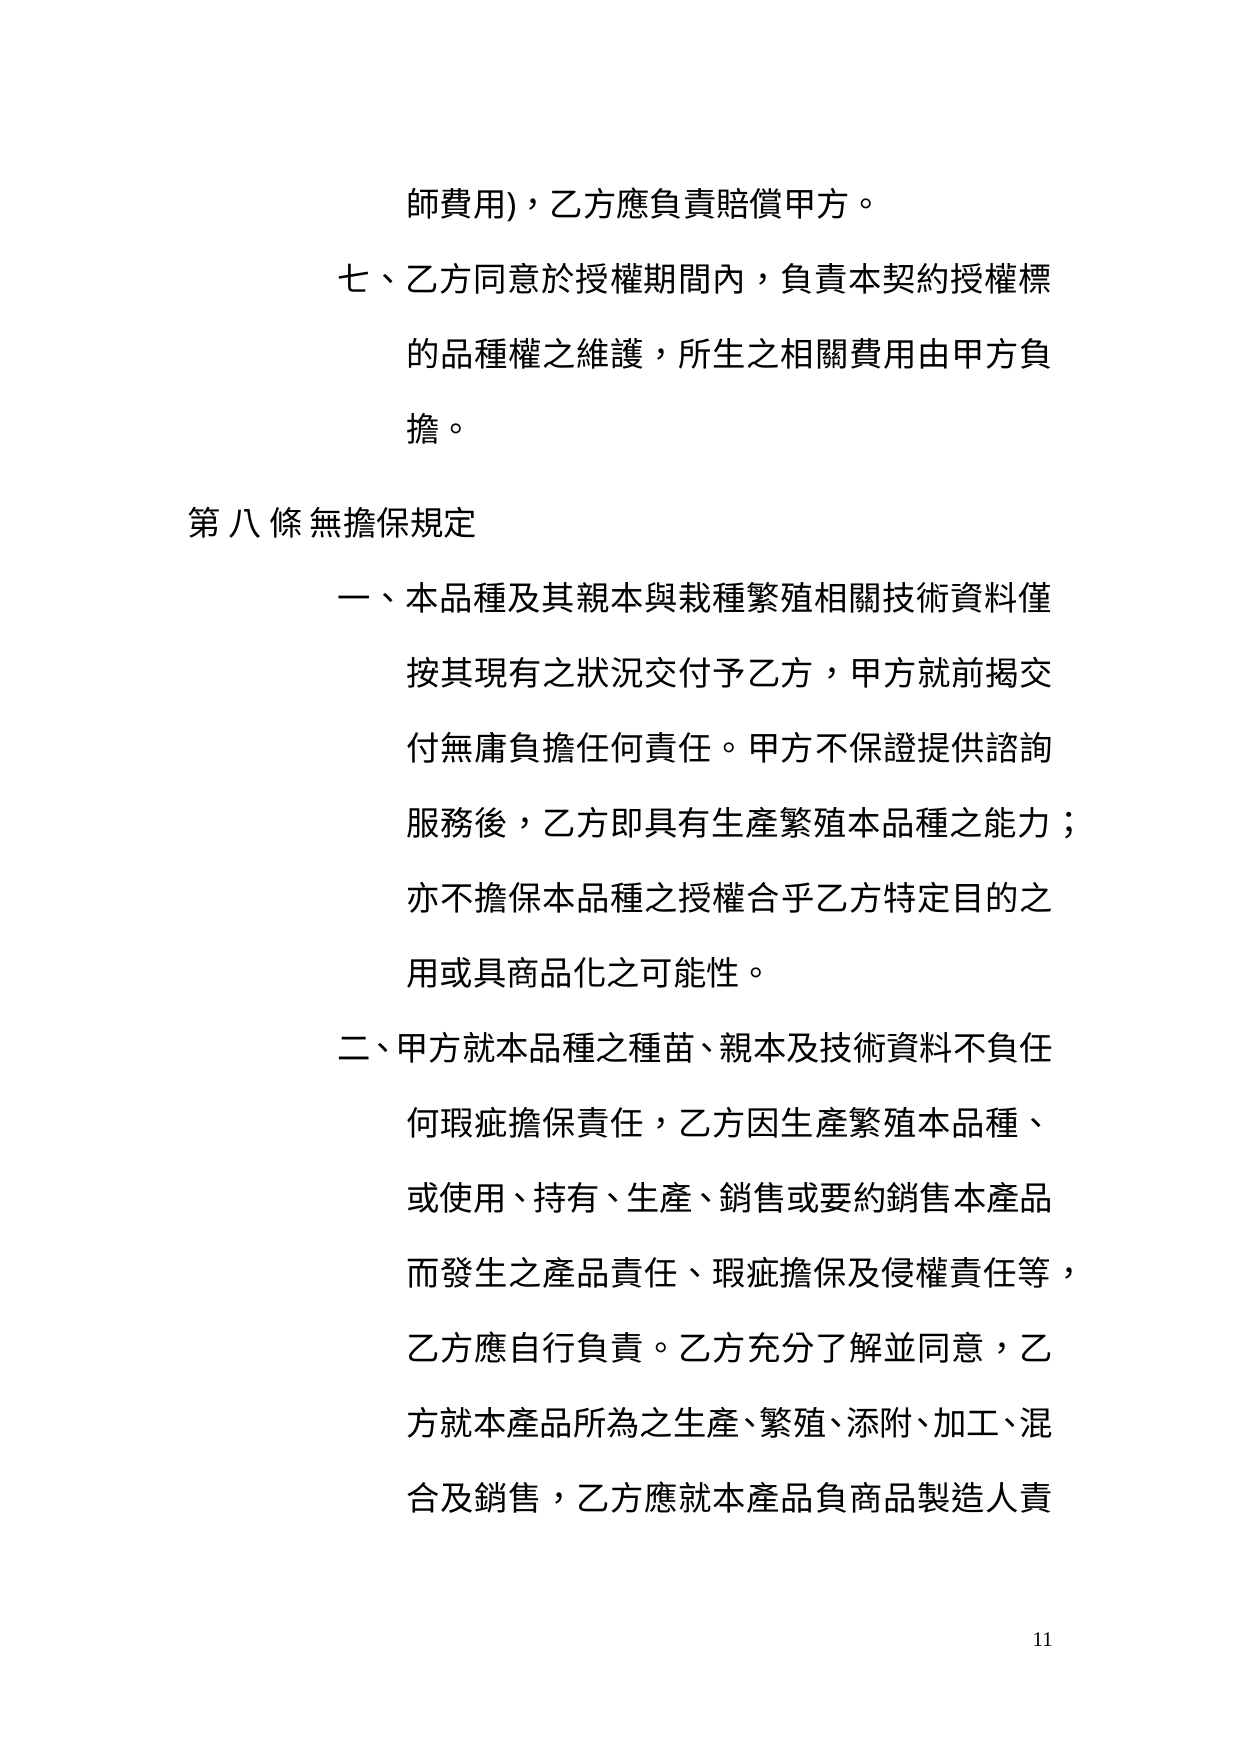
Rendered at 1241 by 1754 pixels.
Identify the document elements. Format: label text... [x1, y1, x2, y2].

text 師費用)，乙方應負責賠償甲方。 [337, 164, 1053, 239]
subtitle 第 八 條 無擔保規定 [187, 483, 1053, 558]
text 二、甲方就本品種之種苗、親本及技術資料不負任何瑕疵擔保責任，乙方因生產繁殖本品種、或使用、持有、生產、銷售或要約銷售本產品而發生之產品責任、瑕疵擔保及侵權責任等，乙方應自行負責。乙方充分了解並同意，乙方就本產品所為之生產、繁殖、添附、加工、混合及銷售，乙方應就本產品負商品製造人責任，其所發生之一切費用應由乙方給付，乙方向第三人主張權利時，亦同。如乙方產品造成甲方之損害，包括但不限於甲方因消費訴訟、司法機關或主管機關之調查所支出之賠償、補償、律師費、行政成本等，乙方均應負擔之。 [337, 1008, 1053, 1533]
text 七、乙方同意於授權期間內，負責本契約授權標的品種權之維護，所生之相關費用由甲方負擔。 [337, 239, 1053, 464]
text 一、本品種及其親本與栽種繁殖相關技術資料僅按其現有之狀況交付予乙方，甲方就前揭交付無庸負擔任何責任。甲方不保證提供諮詢服務後，乙方即具有生產繁殖本品種之能力；亦不擔保本品種之授權合乎乙方特定目的之用或具商品化之可能性。 [337, 558, 1053, 1008]
